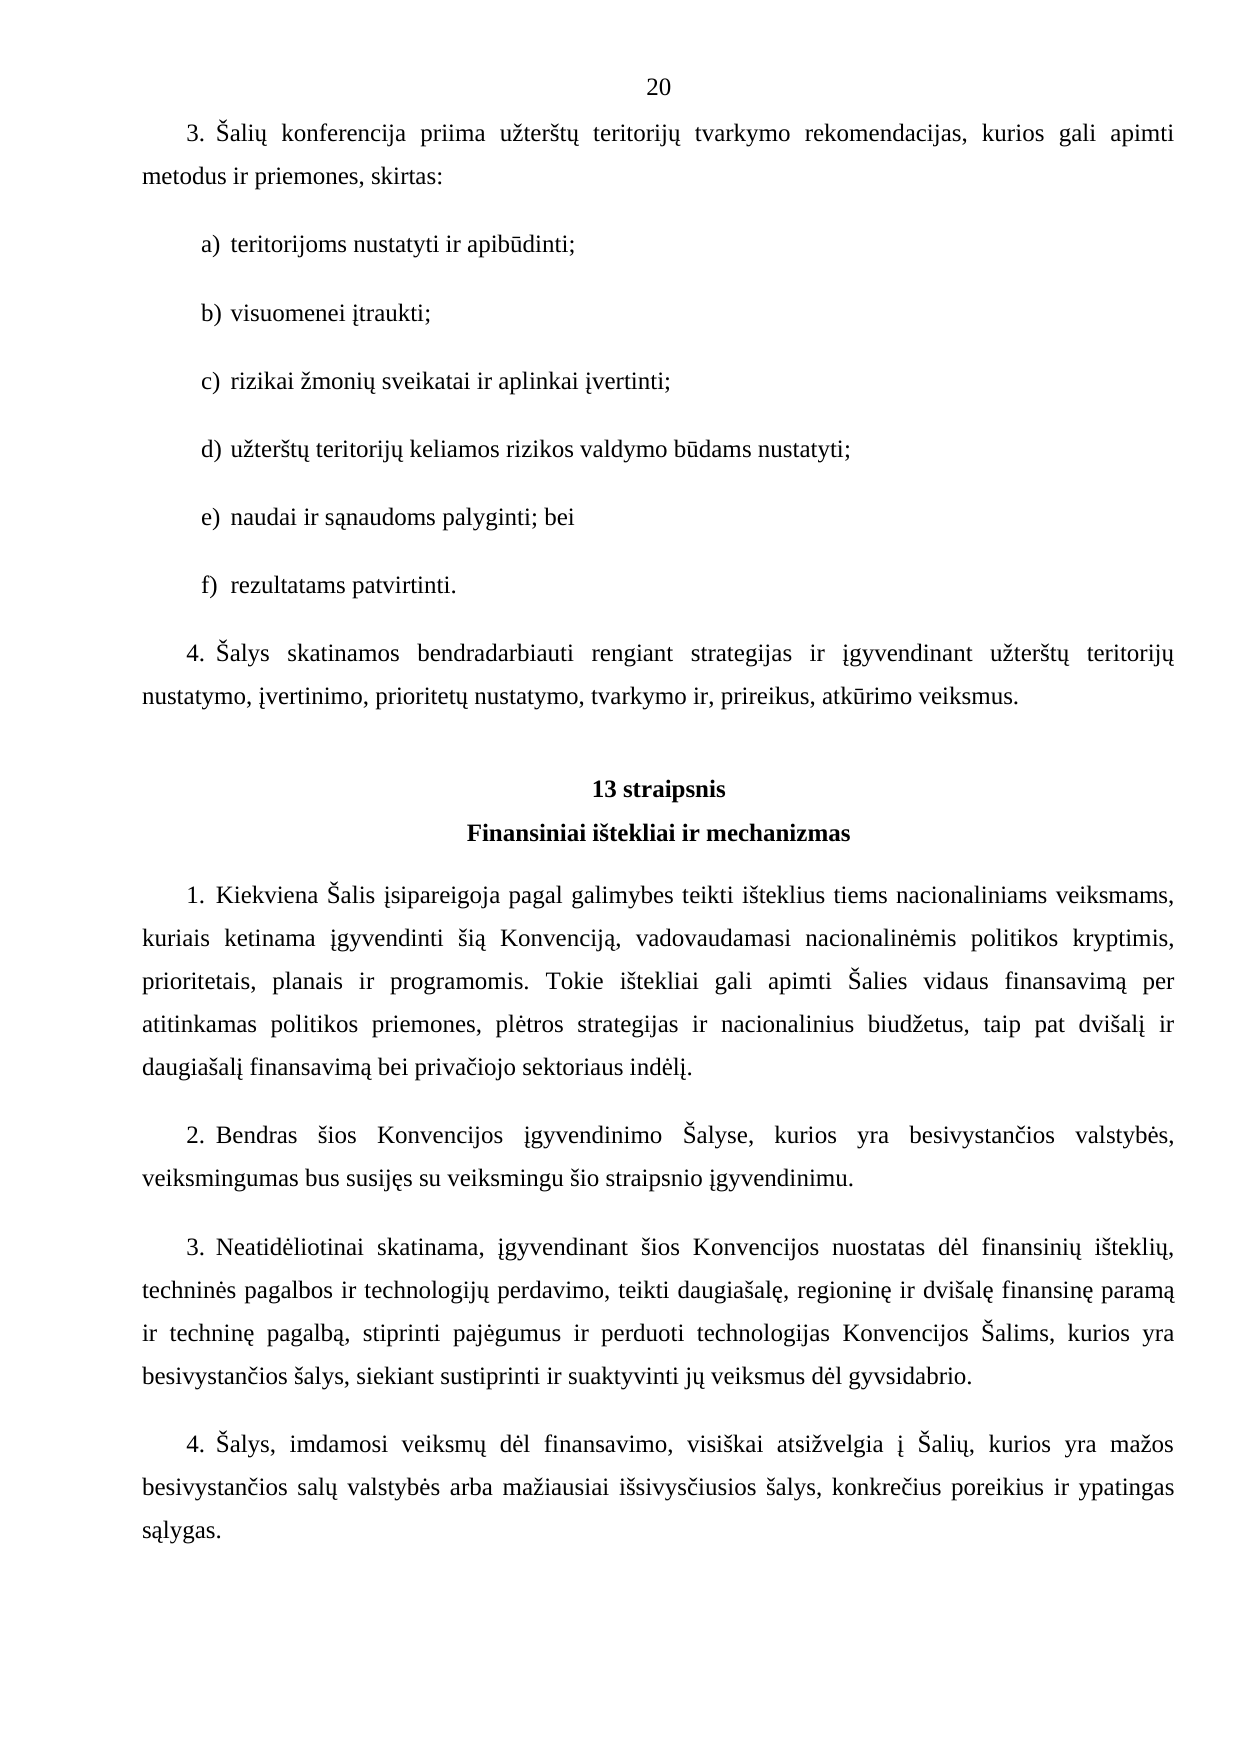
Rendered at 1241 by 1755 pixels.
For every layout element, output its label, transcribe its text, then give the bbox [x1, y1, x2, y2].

text 4. Šalys skatinamos bendradarbiauti rengiant strategijas ir įgyvendinant užterštų teritorijų nustatymo, įvertinimo, prioritetų nustatymo, tvarkymo ir, prireikus, atkūrimo veiksmus. [142, 638, 1175, 710]
text e) naudai ir sąnaudoms palyginti; bei [142, 502, 1175, 531]
text 2. Bendras šios Konvencijos įgyvendinimo Šalyse, kurios yra besivystančios valstybės, veiksmingumas bus susijęs su veiksmingu šio straipsnio įgyvendinimu. [142, 1120, 1175, 1192]
text d) užterštų teritorijų keliamos rizikos valdymo būdams nustatyti; [142, 434, 1175, 463]
text f) rezultatams patvirtinti. [142, 570, 1175, 599]
text 3. Neatidėliotinai skatinama, įgyvendinant šios Konvencijos nuostatas dėl finansinių išteklių, techninės pagalbos ir technologijų perdavimo, teikti daugiašalę, regioninę ir dvišalę finansinę paramą ir techninę pagalbą, stiprinti pajėgumus ir perduoti technologijas Konvencijos Šalims, kurios yra besivystančios šalys, siekiant sustiprinti ir suaktyvinti jų veiksmus dėl gyvsidabrio. [142, 1232, 1175, 1390]
text 1. Kiekviena Šalis įsipareigoja pagal galimybes teikti išteklius tiems nacionaliniams veiksmams, kuriais ketinama įgyvendinti šią Konvenciją, vadovaudamasi nacionalinėmis politikos kryptimis, prioritetais, planais ir programomis. Tokie ištekliai gali apimti Šalies vidaus finansavimą per atitinkamas politikos priemones, plėtros strategijas ir nacionalinius biudžetus, taip pat dvišalį ir daugiašalį finansavimą bei privačiojo sektoriaus indėlį. [142, 880, 1175, 1081]
text 4. Šalys, imdamosi veiksmų dėl finansavimo, visiškai atsižvelgia į Šalių, kurios yra mažos besivystančios salų valstybės arba mažiausiai išsivysčiusios šalys, konkrečius poreikius ir ypatingas sąlygas. [142, 1429, 1175, 1544]
text a) teritorijoms nustatyti ir apibūdinti; [142, 229, 1175, 258]
text b) visuomenei įtraukti; [142, 298, 1175, 326]
text 3. Šalių konferencija priima užterštų teritorijų tvarkymo rekomendacijas, kurios gali apimti metodus ir priemones, skirtas: [142, 118, 1175, 190]
text 13 straipsnis [142, 774, 1175, 803]
text Finansiniai ištekliai ir mechanizmas [142, 818, 1175, 846]
text c) rizikai žmonių sveikatai ir aplinkai įvertinti; [142, 366, 1175, 394]
